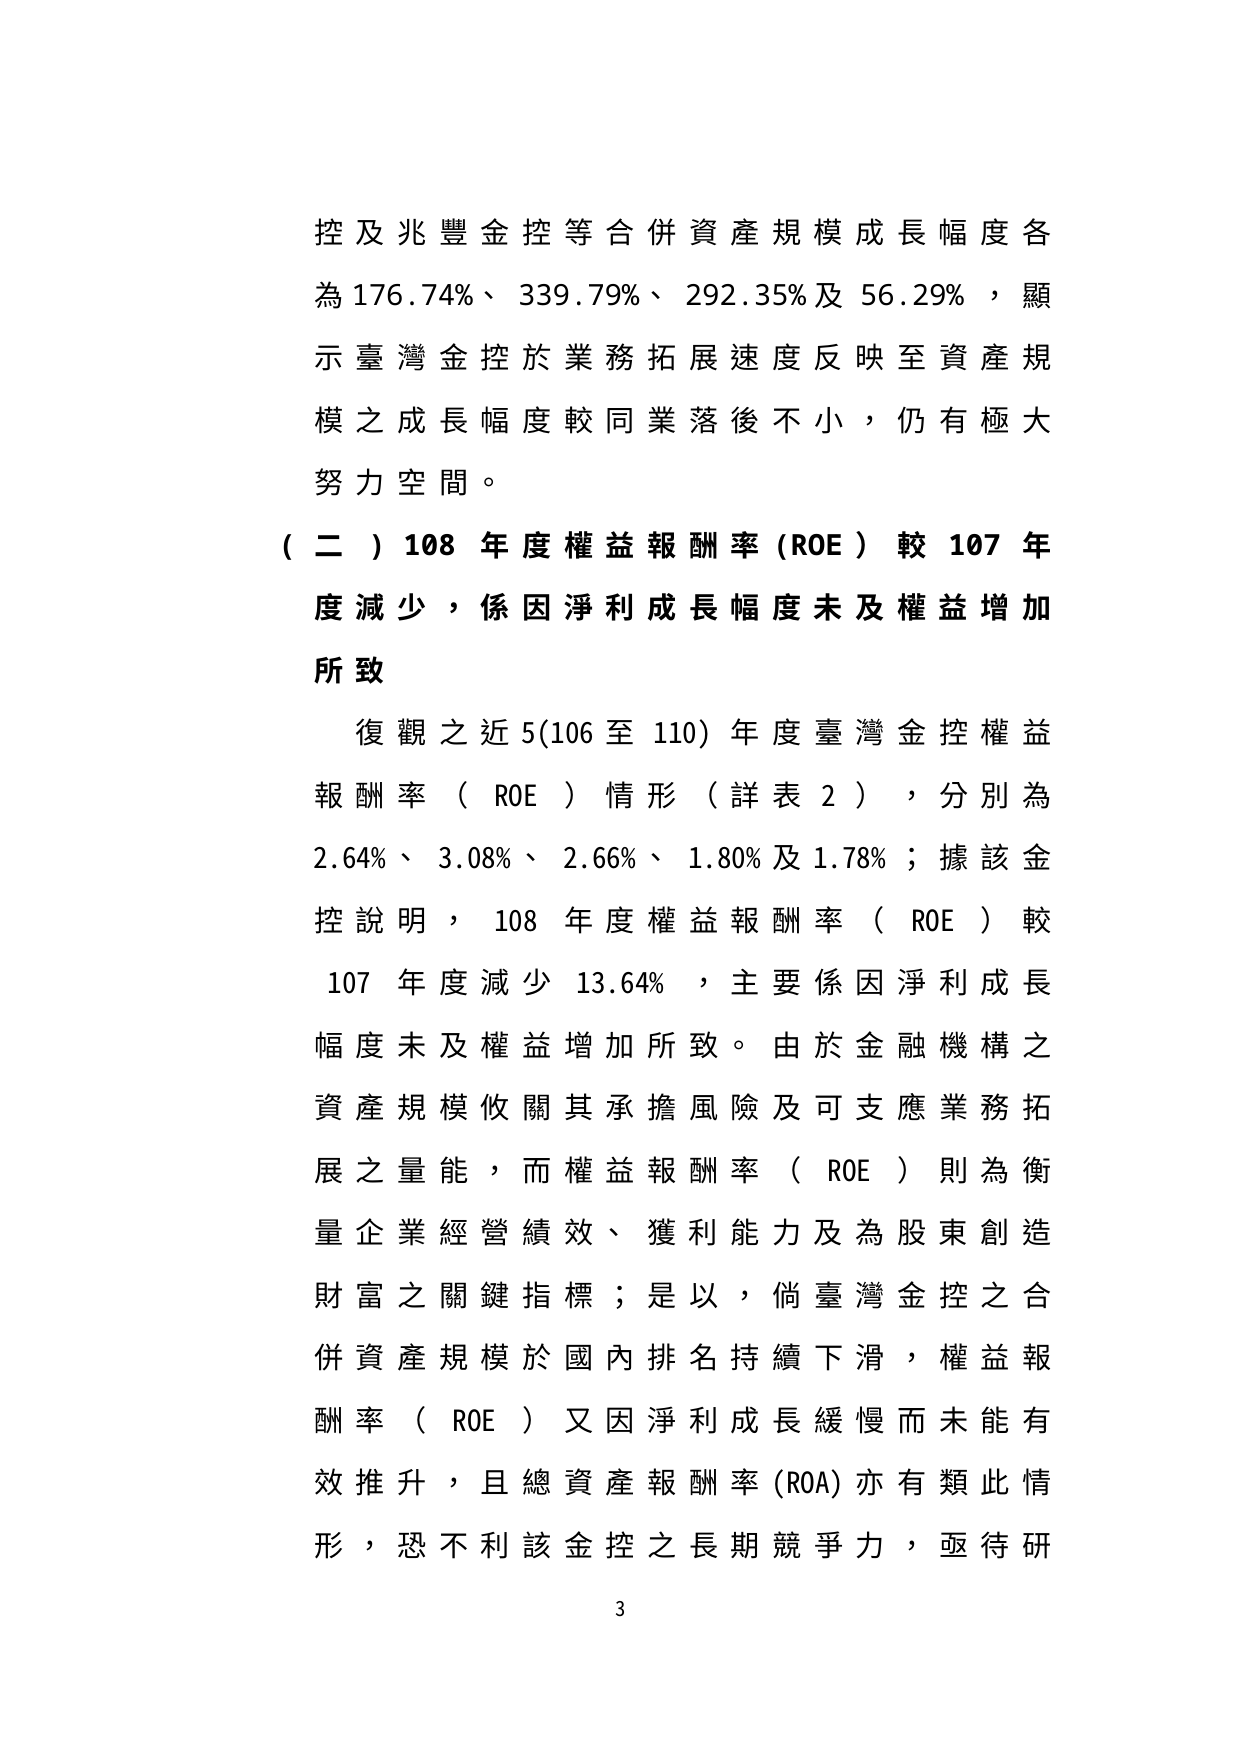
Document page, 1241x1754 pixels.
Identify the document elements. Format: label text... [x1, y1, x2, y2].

text 復觀之近5(106至110)年度臺灣金控權益報酬率（ROE）情形（詳表2），分別為2.64%、3.08%、2.66%、1.80%及1.78%；據該金控說明，108年度權益報酬率（ROE）較107年度減少13.64%，主要係因淨利成長幅度未及權益增加所致。由於金融機構之資產規模攸關其承擔風險及可支應業務拓展之量能，而權益報酬率（ROE）則為衡量企業經營績效、獲利能力及為股東創造財富之關鍵指標；是以，倘臺灣金控之合併資產規模於國內排名持續下滑，權益報酬率（ROE）又因淨利成長緩慢而未能有效推升，且總資產報酬率(ROA)亦有類此情形，恐不利該金控之長期競爭力，亟待研 [271, 689, 1058, 1564]
text 控及兆豐金控等合併資產規模成長幅度各為176.74%、339.79%、292.35%及56.29%，顯示臺灣金控於業務拓展速度反映至資產規模之成長幅度較同業落後不小，仍有極大努力空間。 [271, 189, 1058, 502]
text (二) 108年度權益報酬率(ROE）較107年度減少，係因淨利成長幅度未及權益增加所致 [242, 502, 1058, 689]
